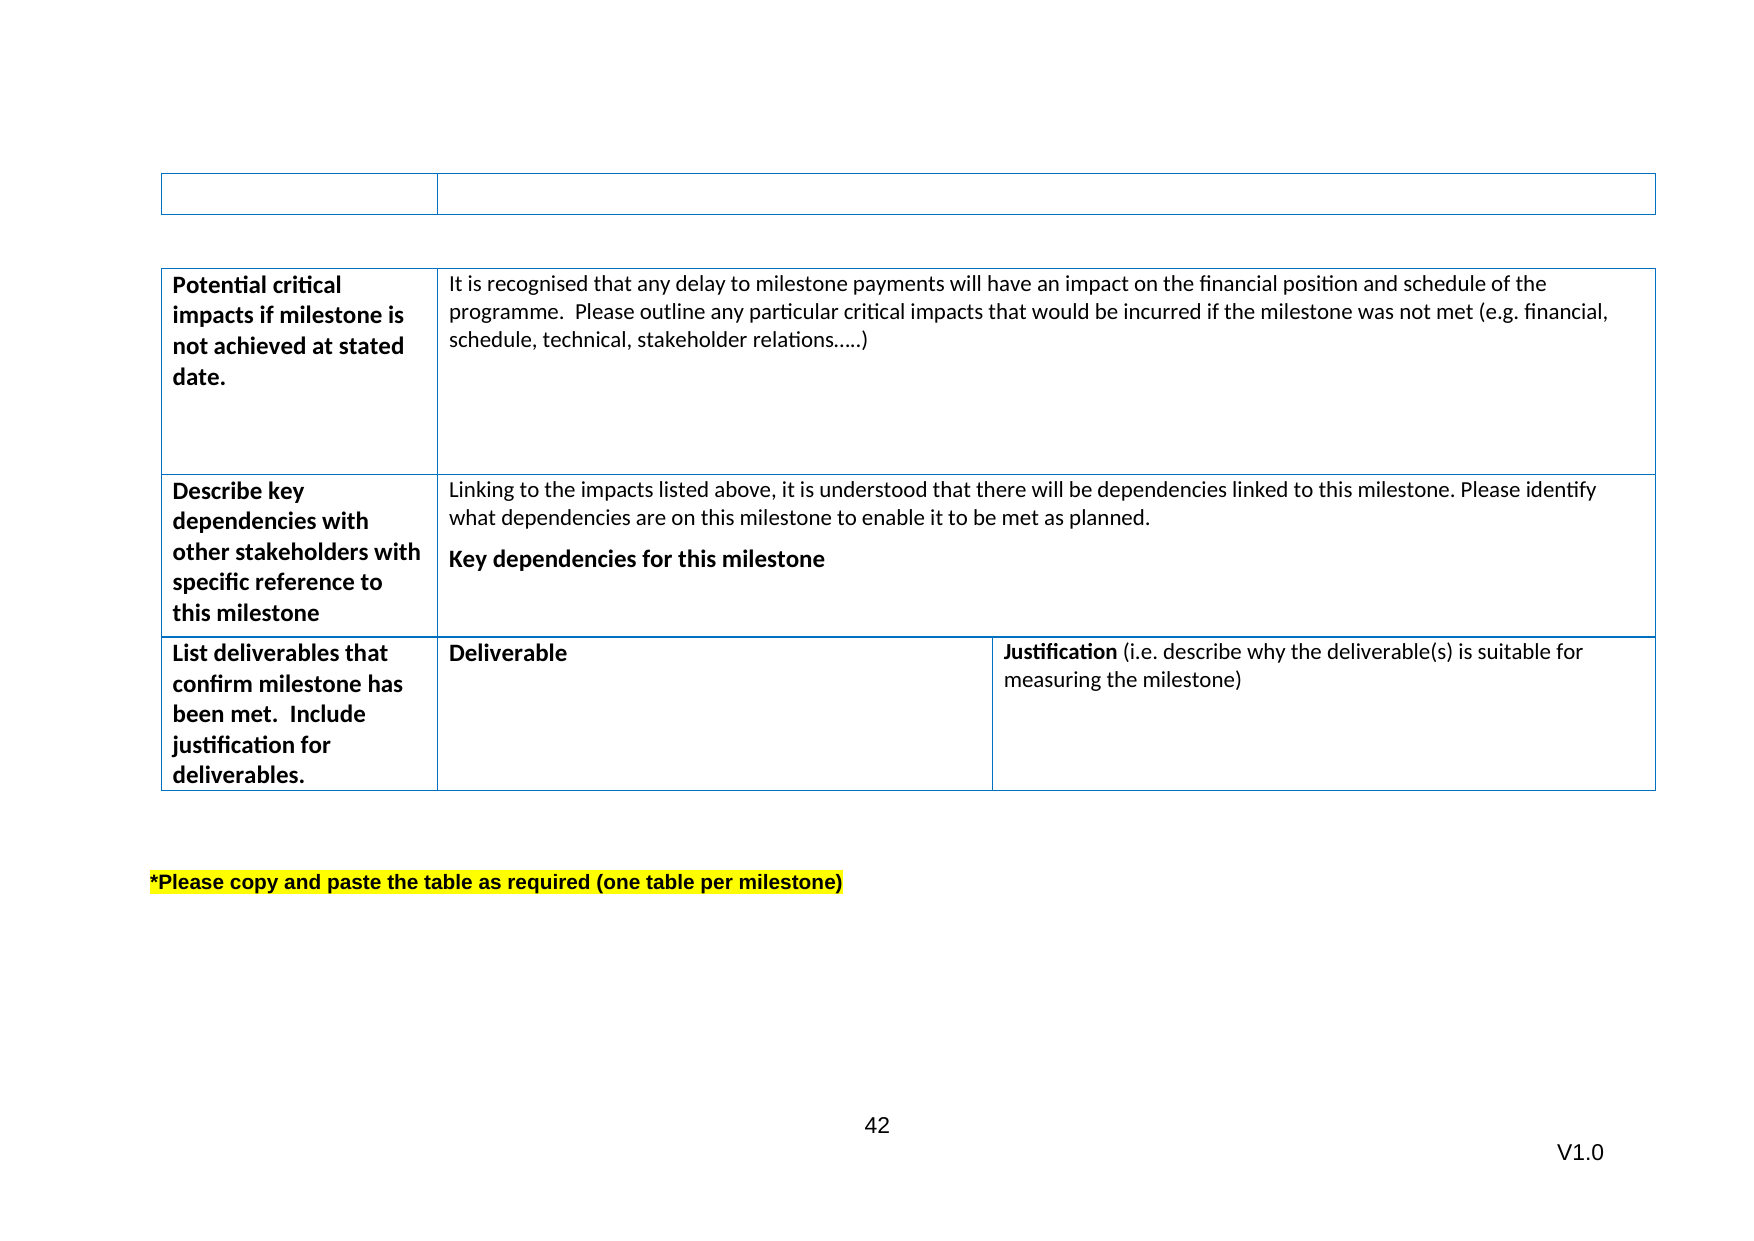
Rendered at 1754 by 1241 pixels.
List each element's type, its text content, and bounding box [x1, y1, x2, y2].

table_cell Deliverable [438, 638, 992, 790]
table_cell Linking to the impacts listed above, it is understood that there will be dependencies linked to this milestone. Please identify what dependencies are on this milestone to enable it to be met as planned. Key dependencies for this milestone [438, 475, 1655, 636]
table_header Potential critical impacts if milestone is not achieved at stated date. [162, 269, 437, 474]
text *Please copy and paste the table as required (one table per milestone) [150, 870, 1604, 894]
table_cell [438, 174, 1655, 214]
table_cell Describe key dependencies with other stakeholders with specific reference to this milestone [162, 475, 437, 636]
table_header It is recognised that any delay to milestone payments will have an impact on the financial position and schedule of the programme. Please outline any particular critical impacts that would be incurred if the milestone was not met (e.g. financial, schedule, technical, stakeholder relations…..) [438, 269, 1655, 474]
table_cell List deliverables that confirm milestone has been met. Include justification for deliverables. [162, 638, 437, 790]
table_cell Justification (i.e. describe why the deliverable(s) is suitable for measuring the milestone) [993, 638, 1655, 790]
table_cell [162, 174, 437, 214]
